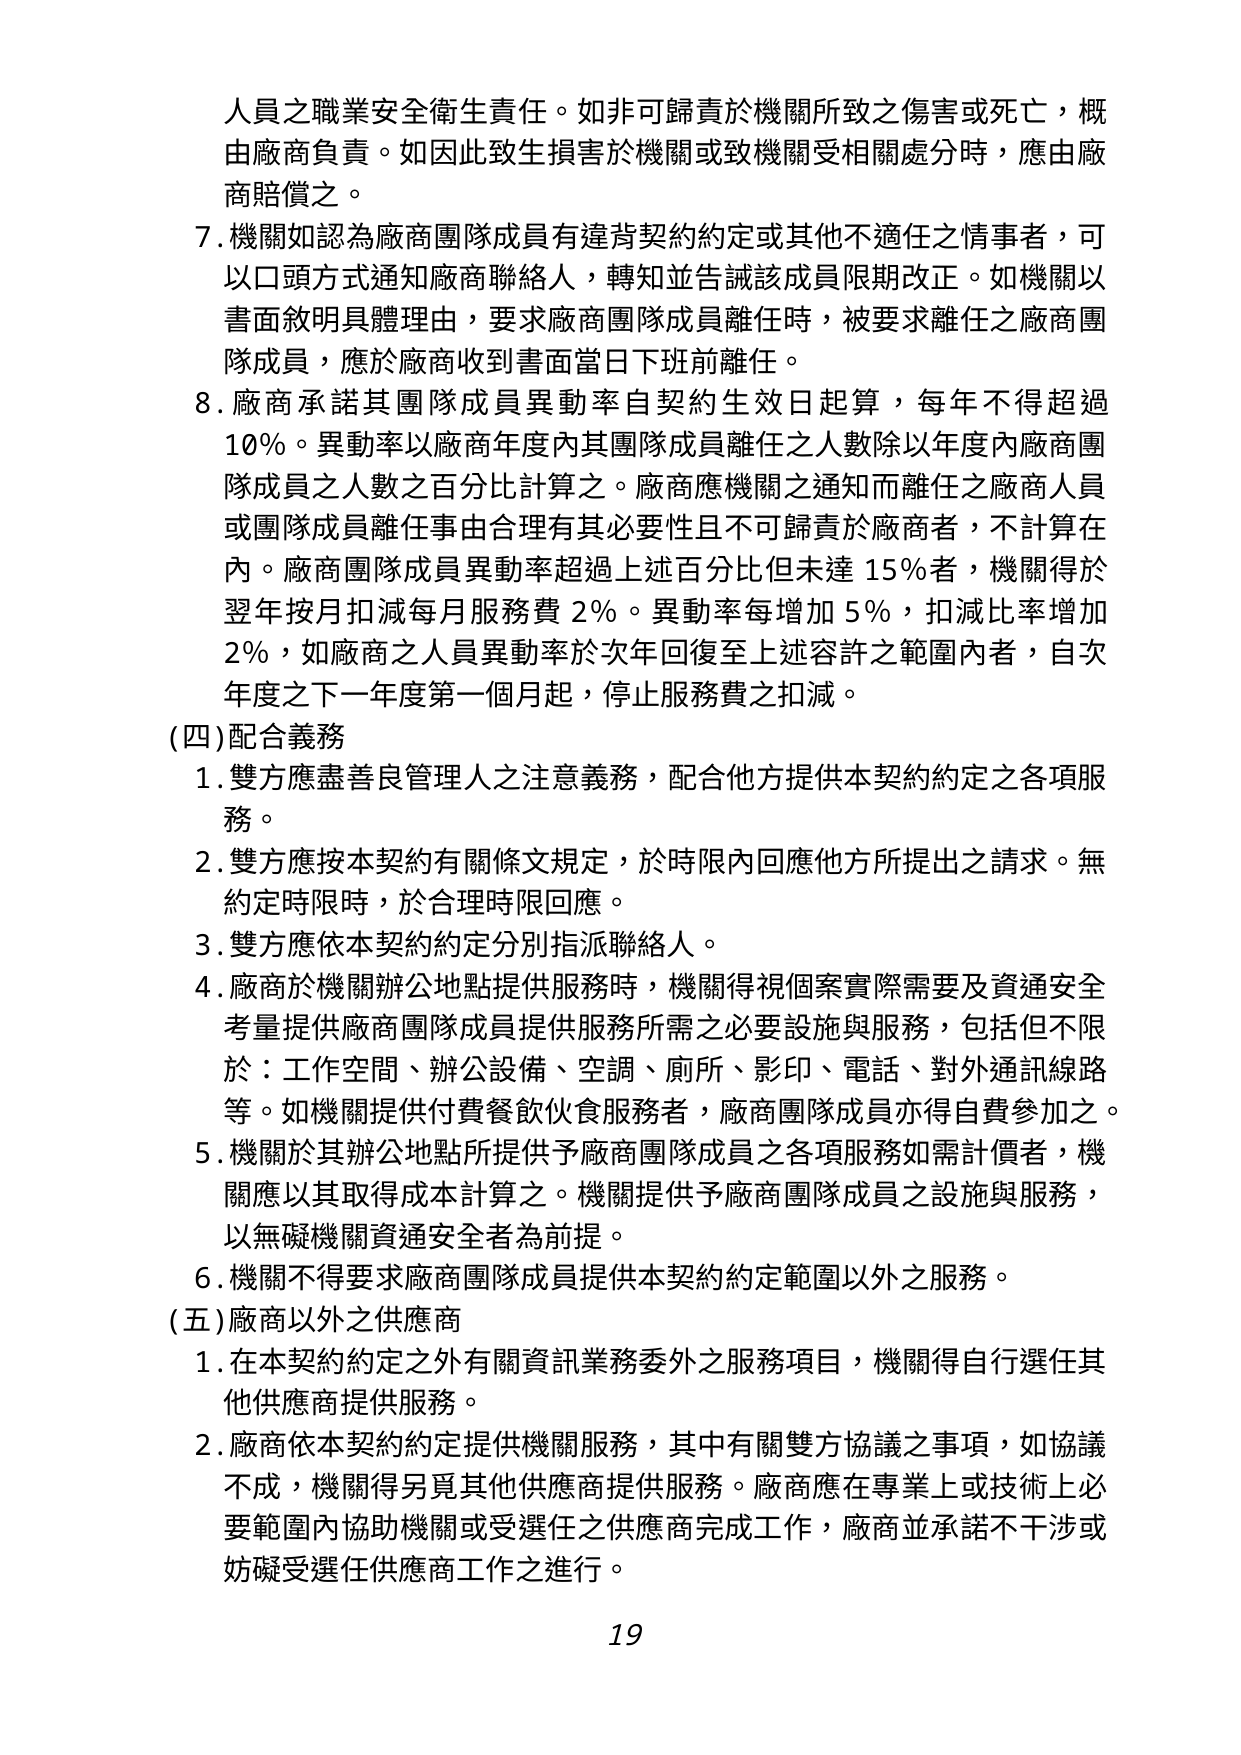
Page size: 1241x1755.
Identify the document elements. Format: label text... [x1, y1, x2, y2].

text 8.廠商承諾其團隊成員異動率自契約生效日起算，每年不得超過10％。異動率以廠商年度內其團隊成員離任之人數除以年度內廠商團隊成員之人數之百分比計算之。廠商應機關之通知而離任之廠商人員或團隊成員離任事由合理有其必要性且不可歸責於廠商者，不計算在內。廠商團隊成員異動率超過上述百分比但未達15％者，機關得於翌年按月扣減每月服務費2％。異動率每增加5％，扣減比率增加2％，如廠商之人員異動率於次年回復至上述容許之範圍內者，自次年度之下一年度第一個月起，停止服務費之扣減。 [194, 380, 1109, 714]
text 4.廠商於機關辦公地點提供服務時，機關得視個案實際需要及資通安全考量提供廠商團隊成員提供服務所需之必要設施與服務，包括但不限於：工作空間、辦公設備、空調、廁所、影印、電話、對外通訊線路等。如機關提供付費餐飲伙食服務者，廠商團隊成員亦得自費參加之。 [194, 964, 1109, 1130]
text 1.雙方應盡善良管理人之注意義務，配合他方提供本契約約定之各項服務。 [194, 755, 1109, 839]
text 1.在本契約約定之外有關資訊業務委外之服務項目，機關得自行選任其他供應商提供服務。 [194, 1339, 1109, 1422]
text 人員之職業安全衛生責任。如非可歸責於機關所致之傷害或死亡，概由廠商負責。如因此致生損害於機關或致機關受相關處分時，應由廠商賠償之。 [194, 89, 1109, 214]
text 5.機關於其辦公地點所提供予廠商團隊成員之各項服務如需計價者，機關應以其取得成本計算之。機關提供予廠商團隊成員之設施與服務，以無礙機關資通安全者為前提。 [194, 1130, 1109, 1255]
text 2.雙方應按本契約有關條文規定，於時限內回應他方所提出之請求。無約定時限時，於合理時限回應。 [194, 839, 1109, 922]
text (四)配合義務 [164, 714, 1109, 755]
text 7.機關如認為廠商團隊成員有違背契約約定或其他不適任之情事者，可以口頭方式通知廠商聯絡人，轉知並告誡該成員限期改正。如機關以書面敘明具體理由，要求廠商團隊成員離任時，被要求離任之廠商團隊成員，應於廠商收到書面當日下班前離任。 [194, 214, 1109, 380]
text 6.機關不得要求廠商團隊成員提供本契約約定範圍以外之服務。 [194, 1255, 1109, 1297]
text (五)廠商以外之供應商 [164, 1297, 1109, 1339]
text 2.廠商依本契約約定提供機關服務，其中有關雙方協議之事項，如協議不成，機關得另覓其他供應商提供服務。廠商應在專業上或技術上必要範圍內協助機關或受選任之供應商完成工作，廠商並承諾不干涉或妨礙受選任供應商工作之進行。 [194, 1422, 1109, 1589]
text 3.雙方應依本契約約定分別指派聯絡人。 [194, 922, 1109, 964]
